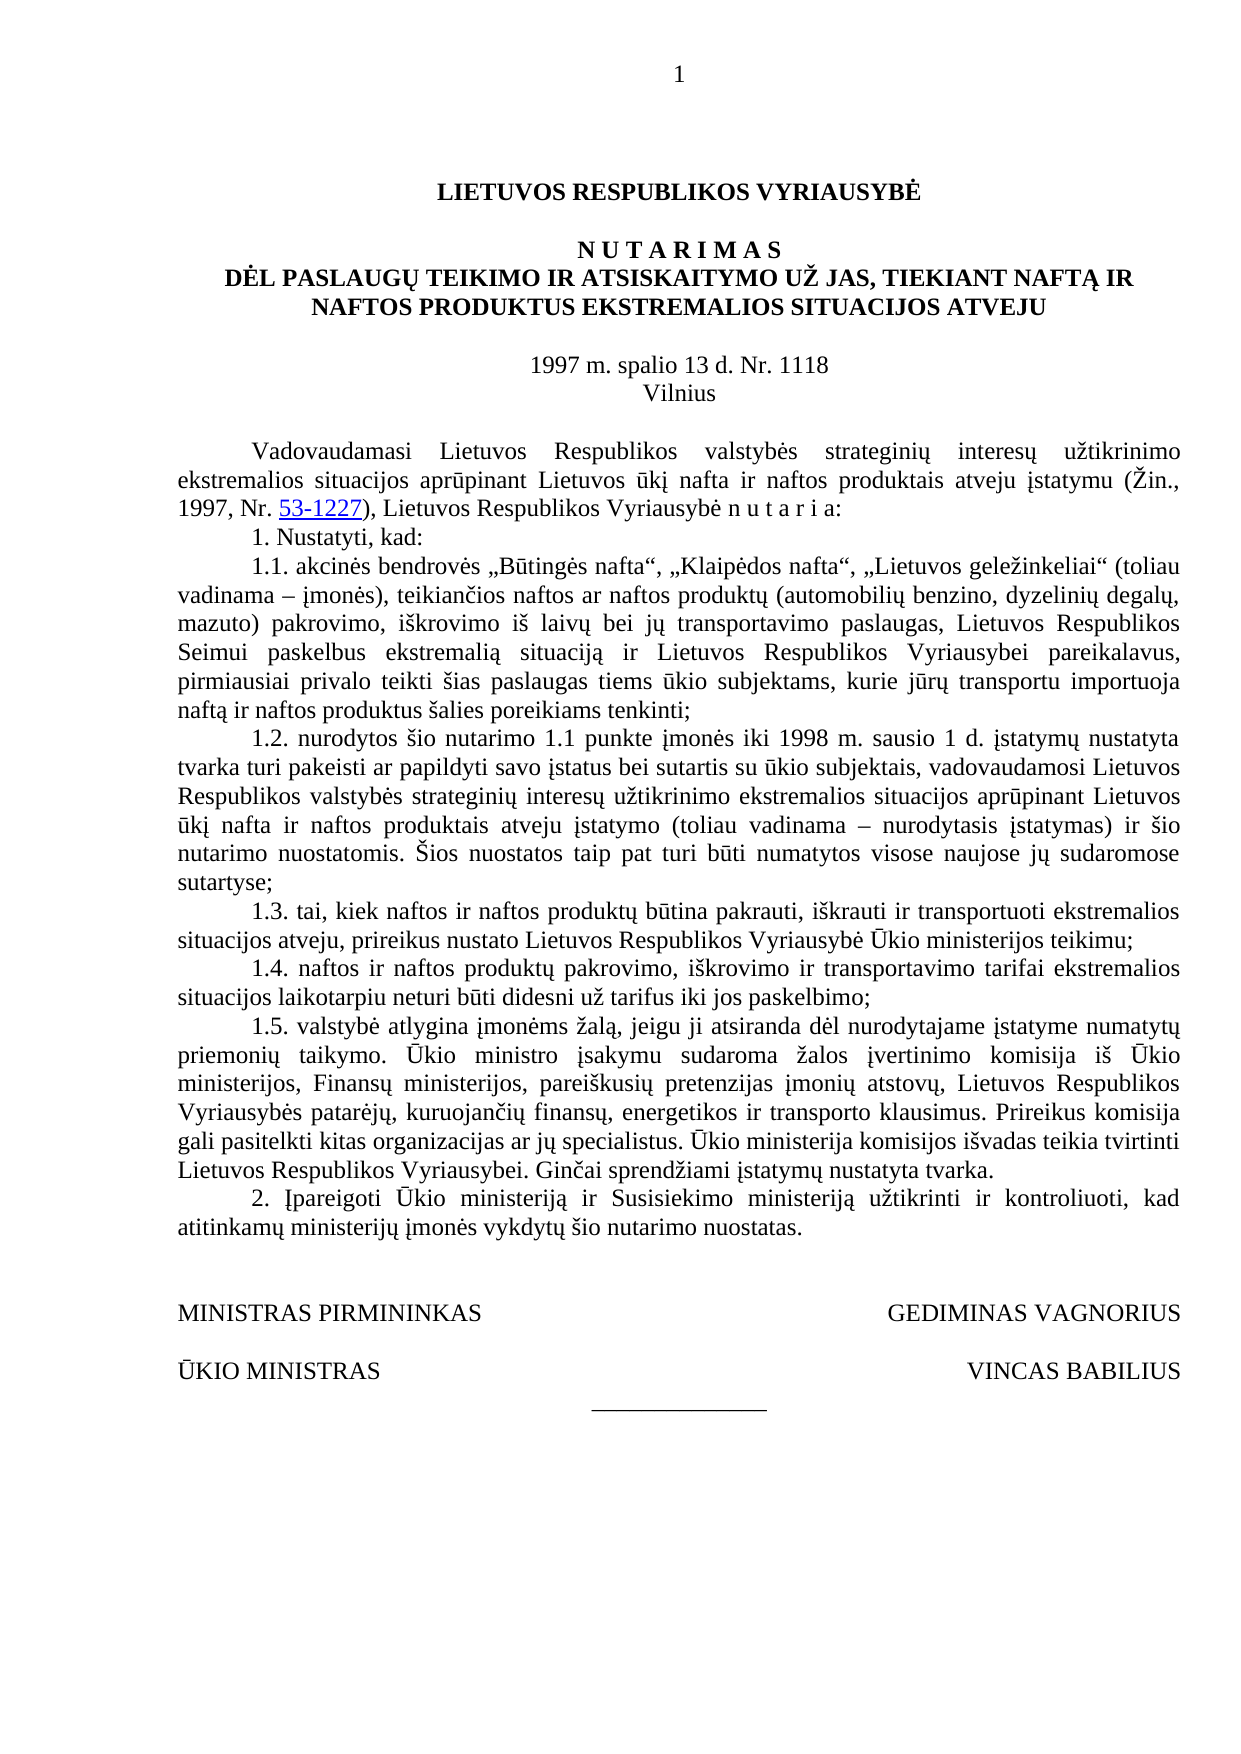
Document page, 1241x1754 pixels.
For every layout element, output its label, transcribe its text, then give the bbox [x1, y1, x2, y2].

text Ūkio ministras Vincas Babilius [177, 1356, 1181, 1385]
text Vilnius [177, 378, 1181, 407]
text LIETUVOS RESPUBLIKOS VYRIAUSYBĖ [177, 177, 1181, 206]
text 1.2. nurodytos šio nutarimo 1.1 punkte įmonės iki 1998 m. sausio 1 d. įstatymų nustatyta tvarka turi pakeisti ar papildyti savo įstatus bei sutartis su ūkio subjektais, vadovaudamosi Lietuvos Respublikos valstybės strateginių interesų užtikrinimo ekstremalios situacijos aprūpinant Lietuvos ūkį nafta ir naftos produktais atveju įstatymo (toliau vadinama – nurodytasis įstatymas) ir šio nutarimo nuostatomis. Šios nuostatos taip pat turi būti numatytos visose naujose jų sudaromose sutartyse; [177, 723, 1181, 896]
text 1. Nustatyti, kad: [177, 522, 1181, 551]
text 1.4. naftos ir naftos produktų pakrovimo, iškrovimo ir transportavimo tarifai ekstremalios situacijos laikotarpiu neturi būti didesni už tarifus iki jos paskelbimo; [177, 953, 1181, 1011]
text 1.3. tai, kiek naftos ir naftos produktų būtina pakrauti, iškrauti ir transportuoti ekstremalios situacijos atveju, prireikus nustato Lietuvos Respublikos Vyriausybė Ūkio ministerijos teikimu; [177, 896, 1181, 953]
text 2. Įpareigoti Ūkio ministeriją ir Susisiekimo ministeriją užtikrinti ir kontroliuoti, kad atitinkamų ministerijų įmonės vykdytų šio nutarimo nuostatas. [177, 1183, 1181, 1241]
text 1.5. valstybė atlygina įmonėms žalą, jeigu ji atsiranda dėl nurodytajame įstatyme numatytų priemonių taikymo. Ūkio ministro įsakymu sudaroma žalos įvertinimo komisija iš Ūkio ministerijos, Finansų ministerijos, pareiškusių pretenzijas įmonių atstovų, Lietuvos Respublikos Vyriausybės patarėjų, kuruojančių finansų, energetikos ir transporto klausimus. Prireikus komisija gali pasitelkti kitas organizacijas ar jų specialistus. Ūkio ministerija komisijos išvadas teikia tvirtinti Lietuvos Respublikos Vyriausybei. Ginčai sprendžiami įstatymų nustatyta tvarka. [177, 1011, 1181, 1183]
text Vadovaudamasi Lietuvos Respublikos valstybės strateginių interesų užtikrinimo ekstremalios situacijos aprūpinant Lietuvos ūkį nafta ir naftos produktais atveju įstatymu (Žin., 1997, Nr. 53-1227), Lietuvos Respublikos Vyriausybė nutaria: [177, 436, 1181, 522]
text DĖL PASLAUGŲ TEIKIMO IR ATSISKAITYMO UŽ JAS, TIEKIANT NAFTĄ IR NAFTOS PRODUKTUS EKSTREMALIOS SITUACIJOS ATVEJU [177, 263, 1181, 321]
text 1.1. akcinės bendrovės „Būtingės nafta“, „Klaipėdos nafta“, „Lietuvos geležinkeliai“ (toliau vadinama – įmonės), teikiančios naftos ar naftos produktų (automobilių benzino, dyzelinių degalų, mazuto) pakrovimo, iškrovimo iš laivų bei jų transportavimo paslaugas, Lietuvos Respublikos Seimui paskelbus ekstremalią situaciją ir Lietuvos Respublikos Vyriausybei pareikalavus, pirmiausiai privalo teikti šias paslaugas tiems ūkio subjektams, kurie jūrų transportu importuoja naftą ir naftos produktus šalies poreikiams tenkinti; [177, 551, 1181, 723]
text Ministras Pirmininkas Gediminas Vagnorius [177, 1298, 1181, 1327]
text 1997 m. spalio 13 d. Nr. 1118 [177, 350, 1181, 378]
text N U T A R I M A S [177, 235, 1181, 263]
text ______________ [177, 1385, 1181, 1413]
